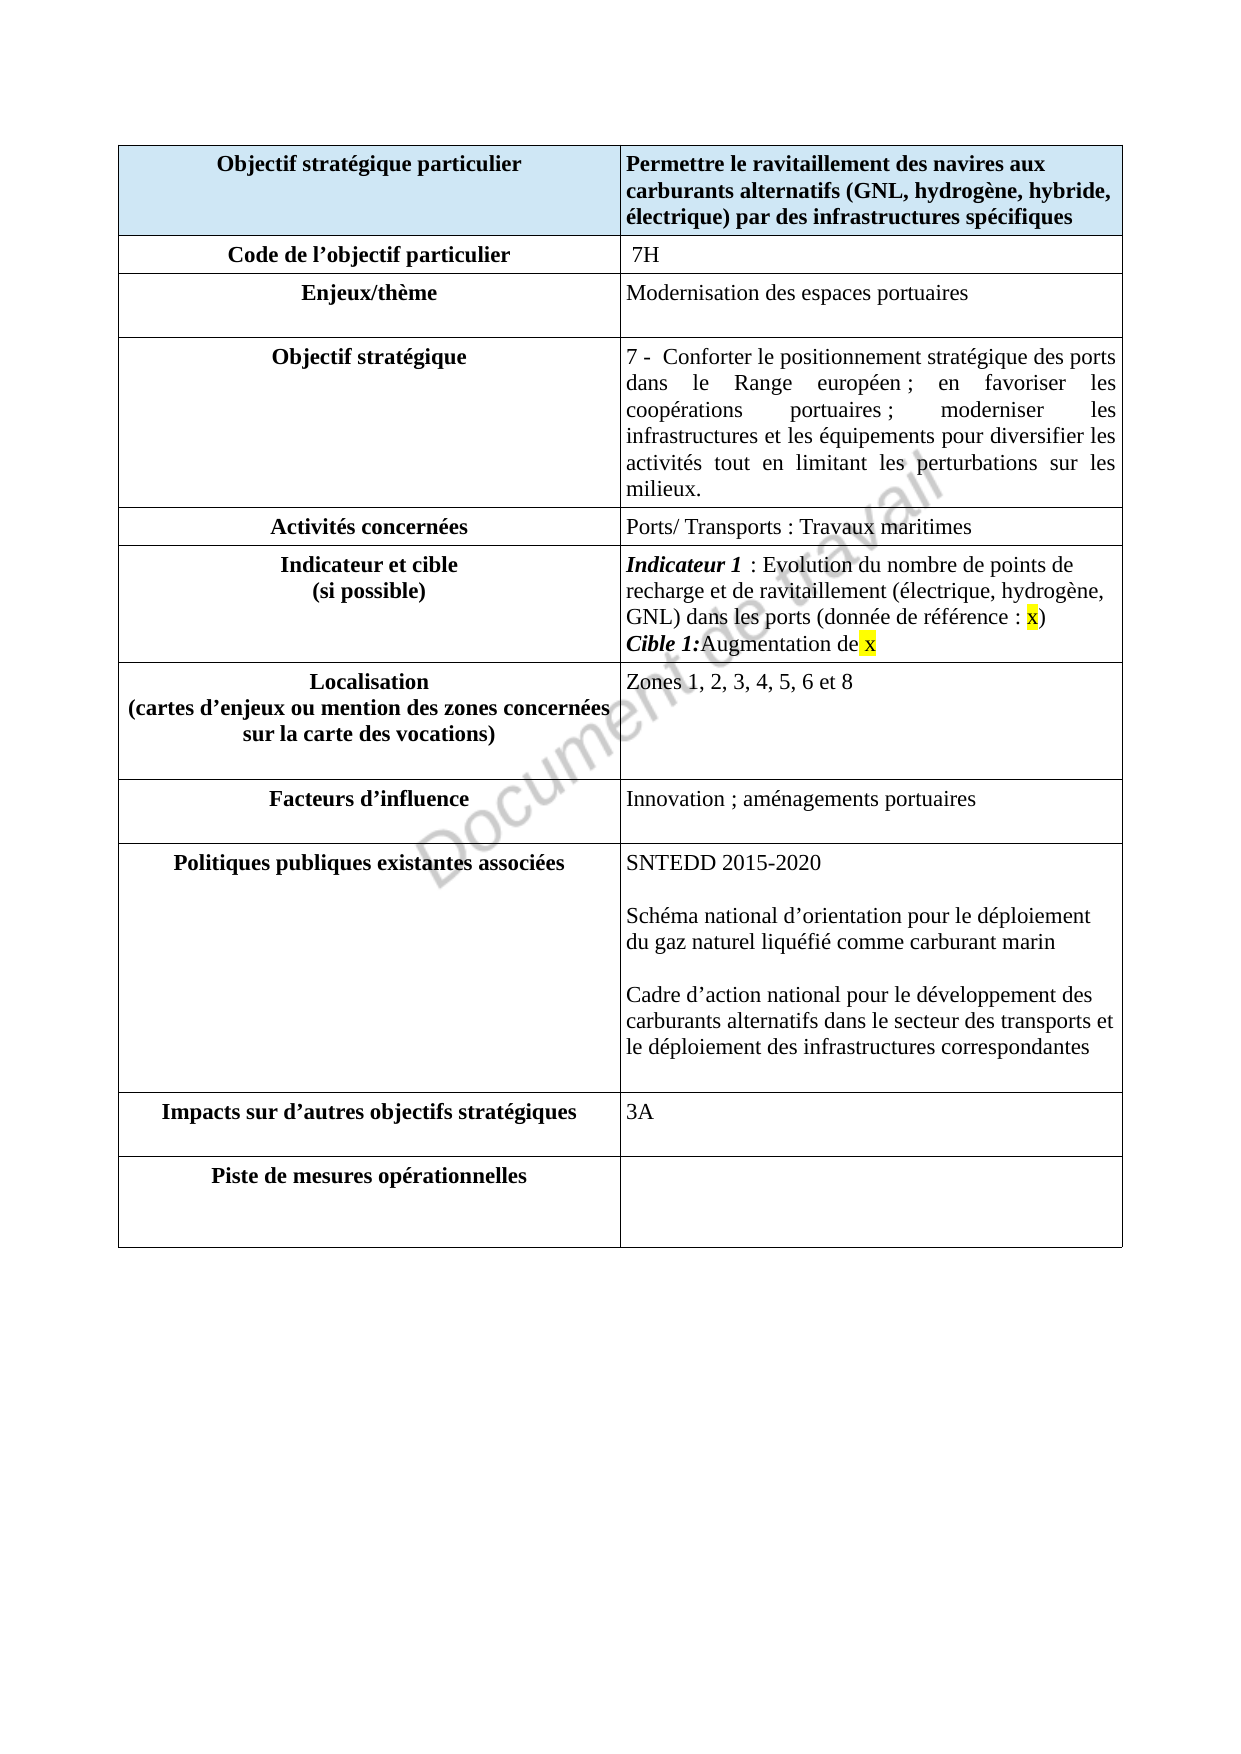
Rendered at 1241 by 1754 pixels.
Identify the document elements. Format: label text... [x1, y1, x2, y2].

table_cell Impacts sur d’autres objectifs stratégiques [119, 1093, 620, 1156]
table_cell Indicateur et cible (si possible) [119, 546, 620, 662]
table_cell 7 - Conforter le positionnement stratégique des ports dans le Range européen ; en favoriser les coopérations portuaires ; moderniser les infrastructures et les équipements pour diversifier les activités tout en limitant les perturbations sur les milieux. [621, 338, 1122, 507]
table_cell Modernisation des espaces portuaires [621, 274, 1122, 337]
table_cell Localisation (cartes d’enjeux ou mention des zones concernées sur la carte des vocations) [119, 663, 620, 779]
table_cell SNTEDD 2015-2020 Schéma national d’orientation pour le déploiement du gaz naturel liquéfié comme carburant marin Cadre d’action national pour le développement des carburants alternatifs dans le secteur des transports et le déploiement des infrastructures correspondantes [621, 844, 1122, 1092]
picture [118, 117, 1122, 145]
table_cell Politiques publiques existantes associées [119, 844, 620, 1092]
table_cell Enjeux/thème [119, 274, 620, 337]
table_cell Piste de mesures opérationnelles [119, 1157, 620, 1247]
table_header Permettre le ravitaillement des navires aux carburants alternatifs (GNL, hydrogène, hybride, électrique) par des infrastructures spécifiques [621, 146, 1122, 235]
table_cell Indicateur 1 : Evolution du nombre de points de recharge et de ravitaillement (électrique, hydrogène, GNL) dans les ports (donnée de référence : x) Cible 1:Augmentation de x [621, 546, 1122, 662]
table_cell Objectif stratégique [119, 338, 620, 507]
table_cell Code de l’objectif particulier [119, 236, 620, 273]
table_cell 3A [621, 1093, 1122, 1156]
table_cell Ports/ Transports : Travaux maritimes [621, 508, 1122, 545]
picture [118, 1248, 1122, 1636]
table_cell Facteurs d’influence [119, 780, 620, 843]
table_cell [621, 1157, 1122, 1247]
table_cell 7H [621, 236, 1122, 273]
table_cell Zones 1, 2, 3, 4, 5, 6 et 8 [621, 663, 1122, 779]
table_cell Innovation ; aménagements portuaires [621, 780, 1122, 843]
table_cell Activités concernées [119, 508, 620, 545]
table_header Objectif stratégique particulier [119, 146, 620, 235]
